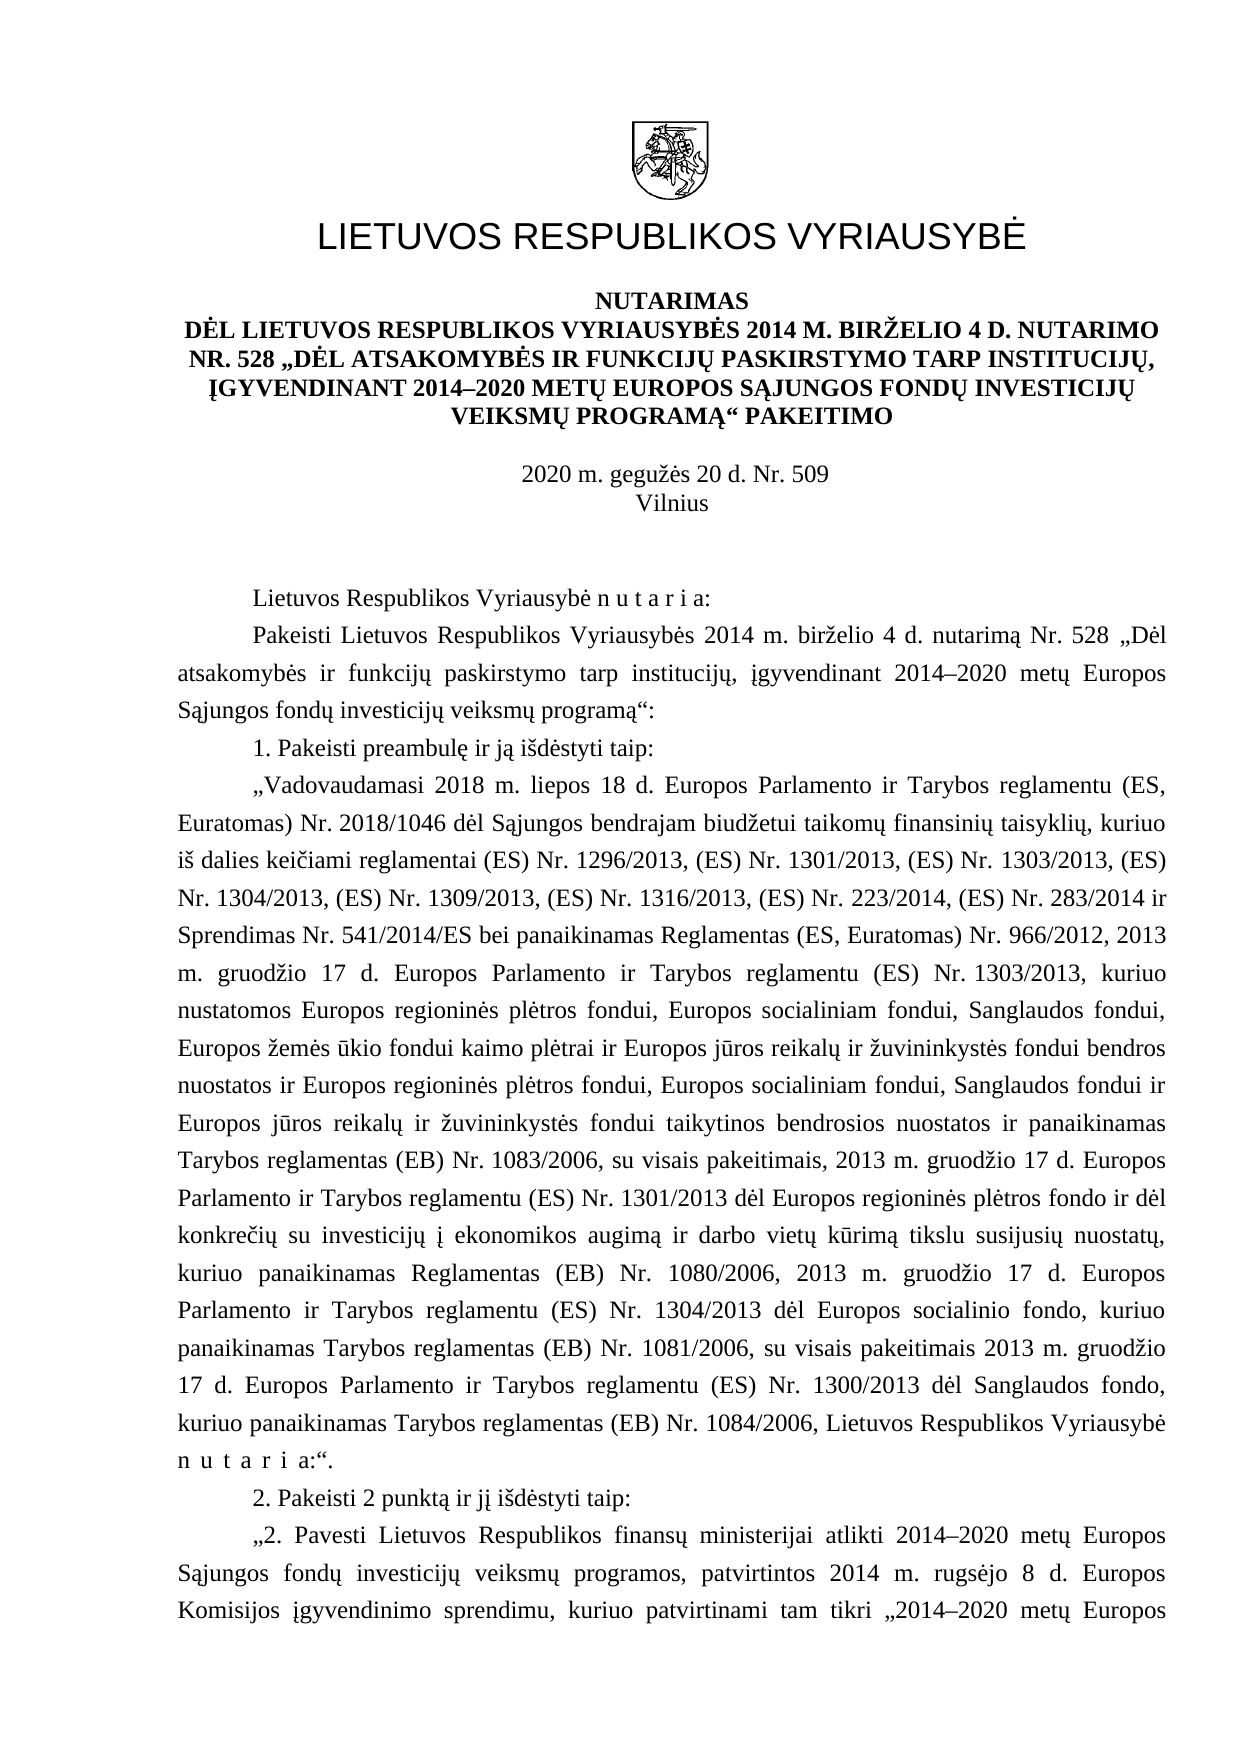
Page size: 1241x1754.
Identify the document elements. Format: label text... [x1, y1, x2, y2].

text 2. Pakeisti 2 punktą ir jį išdėstyti taip: [177, 1474, 1167, 1511]
text Lietuvos Respublikos Vyriausybė n u t a r i a: [177, 574, 1167, 611]
text „Vadovaudamasi 2018 m. liepos 18 d. Europos Parlamento ir Tarybos reglamentu (ES, Euratomas) Nr. 2018/1046 dėl Sąjungos bendrajam biudžetui taikomų finansinių taisyklių, kuriuo iš dalies keičiami reglamentai (ES) Nr. 1296/2013, (ES) Nr. 1301/2013, (ES) Nr. 1303/2013, (ES) Nr. 1304/2013, (ES) Nr. 1309/2013, (ES) Nr. 1316/2013, (ES) Nr. 223/2014, (ES) Nr. 283/2014 ir Sprendimas Nr. 541/2014/ES bei panaikinamas Reglamentas (ES, Euratomas) Nr. 966/2012, 2013 m. gruodžio 17 d. Europos Parlamento ir Tarybos reglamentu (ES) Nr. 1303/2013, kuriuo nustatomos Europos regioninės plėtros fondui, Europos socialiniam fondui, Sanglaudos fondui, Europos žemės ūkio fondui kaimo plėtrai ir Europos jūros reikalų ir žuvininkystės fondui bendros nuostatos ir Europos regioninės plėtros fondui, Europos socialiniam fondui, Sanglaudos fondui ir Europos jūros reikalų ir žuvininkystės fondui taikytinos bendrosios nuostatos ir panaikinamas Tarybos reglamentas (EB) Nr. 1083/2006, su visais pakeitimais, 2013 m. gruodžio 17 d. Europos Parlamento ir Tarybos reglamentu (ES) Nr. 1301/2013 dėl Europos regioninės plėtros fondo ir dėl konkrečių su investicijų į ekonomikos augimą ir darbo vietų kūrimą tikslu susijusių nuostatų, kuriuo panaikinamas Reglamentas (EB) Nr. 1080/2006, 2013 m. gruodžio 17 d. Europos Parlamento ir Tarybos reglamentu (ES) Nr. 1304/2013 dėl Europos socialinio fondo, kuriuo panaikinamas Tarybos reglamentas (EB) Nr. 1081/2006, su visais pakeitimais 2013 m. gruodžio 17 d. Europos Parlamento ir Tarybos reglamentu (ES) Nr. 1300/2013 dėl Sanglaudos fondo, kuriuo panaikinamas Tarybos reglamentas (EB) Nr. 1084/2006, Lietuvos Respublikos Vyriausybė nutaria:“. [177, 761, 1167, 1474]
text DĖL LIETUVOS RESPUBLIKOS VYRIAUSYBĖS 2014 M. BIRŽELIO 4 D. NUTARIMO NR. 528 „DĖL ATSAKOMYBĖS IR FUNKCIJŲ PASKIRSTYMO TARP INSTITUCIJŲ, ĮGYVENDINANT 2014–2020 METŲ EUROPOS SĄJUNGOS FONDŲ INVESTICIJŲ VEIKSMŲ PROGRAMĄ“ PAKEITIMO [177, 315, 1167, 430]
text 1. Pakeisti preambulę ir ją išdėstyti taip: [177, 724, 1167, 761]
text Lietuvos Respublikos Vyriausybė [177, 214, 1167, 258]
text „2. Pavesti Lietuvos Respublikos finansų ministerijai atlikti 2014–2020 metų Europos Sąjungos fondų investicijų veiksmų programos, patvirtintos 2014 m. rugsėjo 8 d. Europos Komisijos įgyvendinimo sprendimu, kuriuo patvirtinami tam tikri „2014–2020 metų Europos [177, 1511, 1167, 1624]
text Pakeisti Lietuvos Respublikos Vyriausybės 2014 m. birželio 4 d. nutarimą Nr. 528 „Dėl atsakomybės ir funkcijų paskirstymo tarp institucijų, įgyvendinant 2014–2020 metų Europos Sąjungos fondų investicijų veiksmų programą“: [177, 611, 1167, 724]
text Vilnius [177, 488, 1167, 516]
text 2020 m. gegužės 20 d. Nr. 509 [177, 459, 1167, 488]
text nutarimas [177, 286, 1167, 315]
